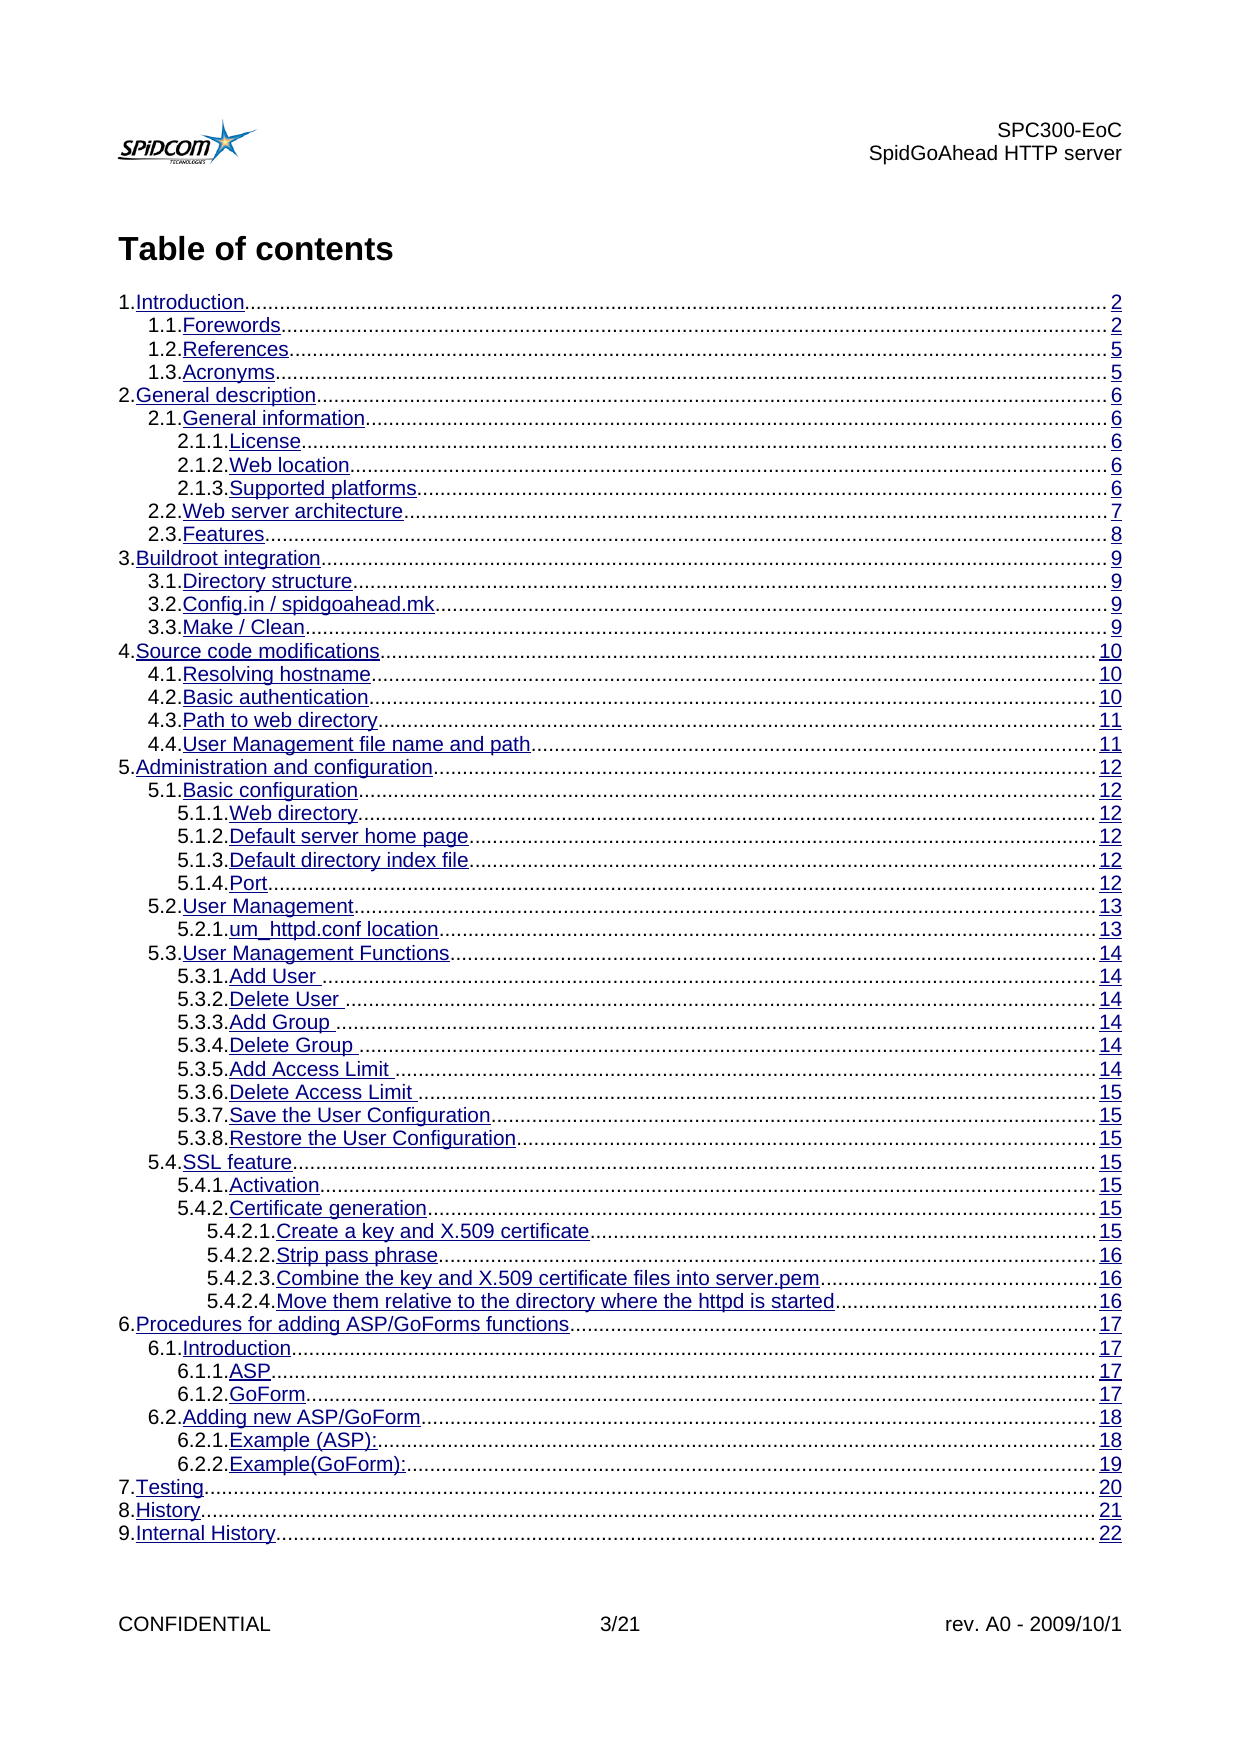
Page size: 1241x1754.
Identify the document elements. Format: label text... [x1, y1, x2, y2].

text 4.4.User Management file name and path 11 [148, 732, 1122, 755]
text 5.3.6.Delete Access Limit 15 [177, 1081, 1122, 1104]
text 5.Administration and configuration 12 [118, 755, 1122, 778]
text 2.1.3.Supported platforms 6 [177, 477, 1122, 500]
text 5.4.2.1.Create a key and X.509 certificate 15 [207, 1220, 1122, 1243]
subtitle Table of contents [118, 230, 1122, 267]
text 1.Introduction 2 [118, 291, 1122, 314]
text 6.1.2.GoForm 17 [177, 1382, 1122, 1406]
text 5.1.Basic configuration 12 [148, 778, 1122, 802]
text 3.3.Make / Clean 9 [148, 616, 1122, 639]
text 9.Internal History 22 [118, 1522, 1122, 1545]
text 5.4.2.2.Strip pass phrase 16 [207, 1243, 1122, 1266]
text 2.3.Features 8 [148, 523, 1122, 546]
text 5.3.2.Delete User 14 [177, 988, 1122, 1011]
text 5.3.3.Add Group 14 [177, 1011, 1122, 1034]
text 5.1.2.Default server home page 12 [177, 825, 1122, 848]
text 5.4.SSL feature 15 [148, 1150, 1122, 1173]
text 4.2.Basic authentication 10 [148, 686, 1122, 709]
text 5.3.7.Save the User Configuration 15 [177, 1104, 1122, 1127]
text 4.Source code modifications 10 [118, 639, 1122, 662]
text 5.1.4.Port 12 [177, 871, 1122, 895]
text 5.3.4.Delete Group 14 [177, 1034, 1122, 1057]
text 5.1.1.Web directory 12 [177, 802, 1122, 825]
text 7.Testing 20 [118, 1475, 1122, 1499]
text 2.1.General information 6 [148, 407, 1122, 430]
text 2.General description 6 [118, 384, 1122, 407]
text 5.4.1.Activation 15 [177, 1173, 1122, 1197]
text 1.1.Forewords 2 [148, 314, 1122, 337]
text 5.1.3.Default directory index file 12 [177, 848, 1122, 871]
text 5.3.User Management Functions 14 [148, 941, 1122, 964]
text 6.2.1.Example (ASP): 18 [177, 1429, 1122, 1452]
text 3.Buildroot integration 9 [118, 546, 1122, 569]
text 2.2.Web server architecture 7 [148, 500, 1122, 523]
text 6.2.Adding new ASP/GoForm 18 [148, 1406, 1122, 1429]
text 8.History 21 [118, 1499, 1122, 1522]
text 6.1.1.ASP 17 [177, 1359, 1122, 1382]
text 2.1.1.License 6 [177, 430, 1122, 453]
text 3.2.Config.in / spidgoahead.mk 9 [148, 593, 1122, 616]
text 5.3.8.Restore the User Configuration 15 [177, 1127, 1122, 1150]
text 4.3.Path to web directory 11 [148, 709, 1122, 732]
picture [117, 118, 258, 165]
text 6.2.2.Example(GoForm): 19 [177, 1452, 1122, 1475]
text 5.4.2.4.Move them relative to the directory where the httpd is started 16 [207, 1289, 1122, 1313]
text 6.1.Introduction 17 [148, 1336, 1122, 1359]
text 5.3.1.Add User 14 [177, 964, 1122, 988]
text 3.1.Directory structure 9 [148, 569, 1122, 593]
text 5.2.User Management 13 [148, 895, 1122, 918]
text 6.Procedures for adding ASP/GoForms functions 17 [118, 1313, 1122, 1336]
text 1.2.References 5 [148, 337, 1122, 360]
text 5.2.1.um_httpd.conf location 13 [177, 918, 1122, 941]
text 5.4.2.3.Combine the key and X.509 certificate files into server.pem 16 [207, 1266, 1122, 1289]
text 2.1.2.Web location 6 [177, 453, 1122, 477]
text 5.3.5.Add Access Limit 14 [177, 1057, 1122, 1081]
text 5.4.2.Certificate generation 15 [177, 1197, 1122, 1220]
text 1.3.Acronyms 5 [148, 360, 1122, 384]
text 4.1.Resolving hostname 10 [148, 662, 1122, 686]
